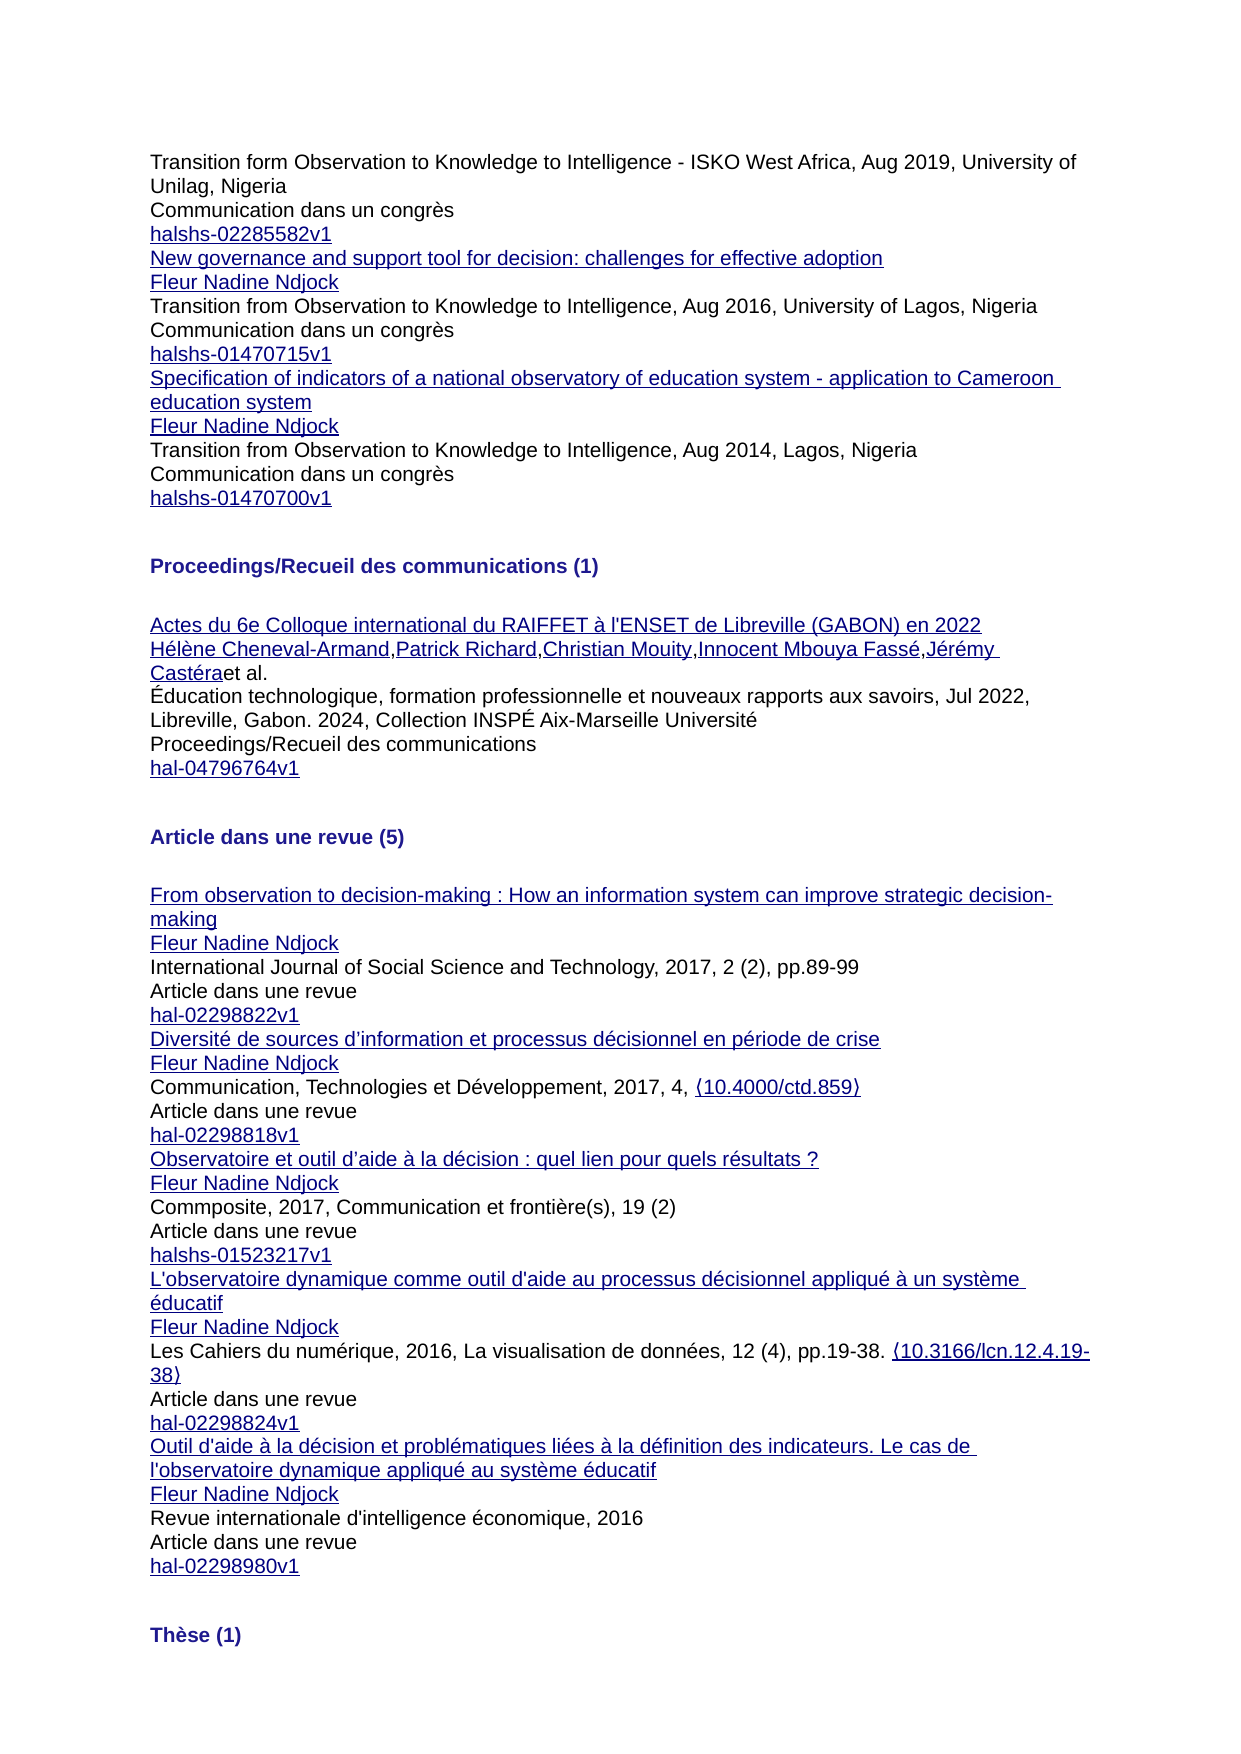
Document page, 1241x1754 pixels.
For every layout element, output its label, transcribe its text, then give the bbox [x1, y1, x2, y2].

table_cell New governance and support tool for decision: challenges for effective adoption Fleur Nadine Ndjock Transition from Observation to Knowledge to Intelligence, Aug 2016, University of Lagos, Nigeria Communication dans un congrès halshs-01470715v1 [150, 246, 1090, 366]
table_cell Diversité de sources d’information et processus décisionnel en période de crise Fleur Nadine Ndjock Communication, Technologies et Développement, 2017, 4, ⟨10.4000/ctd.859⟩ Article dans une revue hal-02298818v1 [150, 1027, 1090, 1147]
table_cell Transition form Observation to Knowledge to Intelligence - ISKO West Africa, Aug 2019, University of Unilag, Nigeria Communication dans un congrès halshs-02285582v1 [150, 150, 1090, 246]
subtitle Proceedings/Recueil des communications (1) [150, 554, 1090, 578]
table_cell Specification of indicators of a national observatory of education system - application to Cameroon education system Fleur Nadine Ndjock Transition from Observation to Knowledge to Intelligence, Aug 2014, Lagos, Nigeria Communication dans un congrès halshs-01470700v1 [150, 366, 1090, 509]
table_header From observation to decision-making : How an information system can improve strategic decision-making Fleur Nadine Ndjock International Journal of Social Science and Technology, 2017, 2 (2), pp.89-99 Article dans une revue hal-02298822v1 [150, 883, 1090, 1027]
subtitle Thèse (1) [150, 1623, 1090, 1647]
table_header Actes du 6e Colloque international du RAIFFET à l'ENSET de Libreville (GABON) en 2022 Hélène Cheneval-Armand,Patrick Richard,Christian Mouity,Innocent Mbouya Fassé,Jérémy Castéraet al. Éducation technologique, formation professionnelle et nouveaux rapports aux savoirs, Jul 2022, Libreville, Gabon. 2024, Collection INSPÉ Aix-Marseille Université Proceedings/Recueil des communications hal-04796764v1 [150, 613, 1090, 780]
table_cell Outil d'aide à la décision et problématiques liées à la définition des indicateurs. Le cas de l'observatoire dynamique appliqué au système éducatif Fleur Nadine Ndjock Revue internationale d'intelligence économique, 2016 Article dans une revue hal-02298980v1 [150, 1434, 1090, 1578]
subtitle Article dans une revue (5) [150, 825, 1090, 849]
table_cell Observatoire et outil d’aide à la décision : quel lien pour quels résultats ? Fleur Nadine Ndjock Commposite, 2017, Communication et frontière(s), 19 (2) Article dans une revue halshs-01523217v1 [150, 1147, 1090, 1267]
table_cell L'observatoire dynamique comme outil d'aide au processus décisionnel appliqué à un système éducatif Fleur Nadine Ndjock Les Cahiers du numérique, 2016, La visualisation de données, 12 (4), pp.19-38. ⟨10.3166/lcn.12.4.19-38⟩ Article dans une revue hal-02298824v1 [150, 1267, 1090, 1434]
